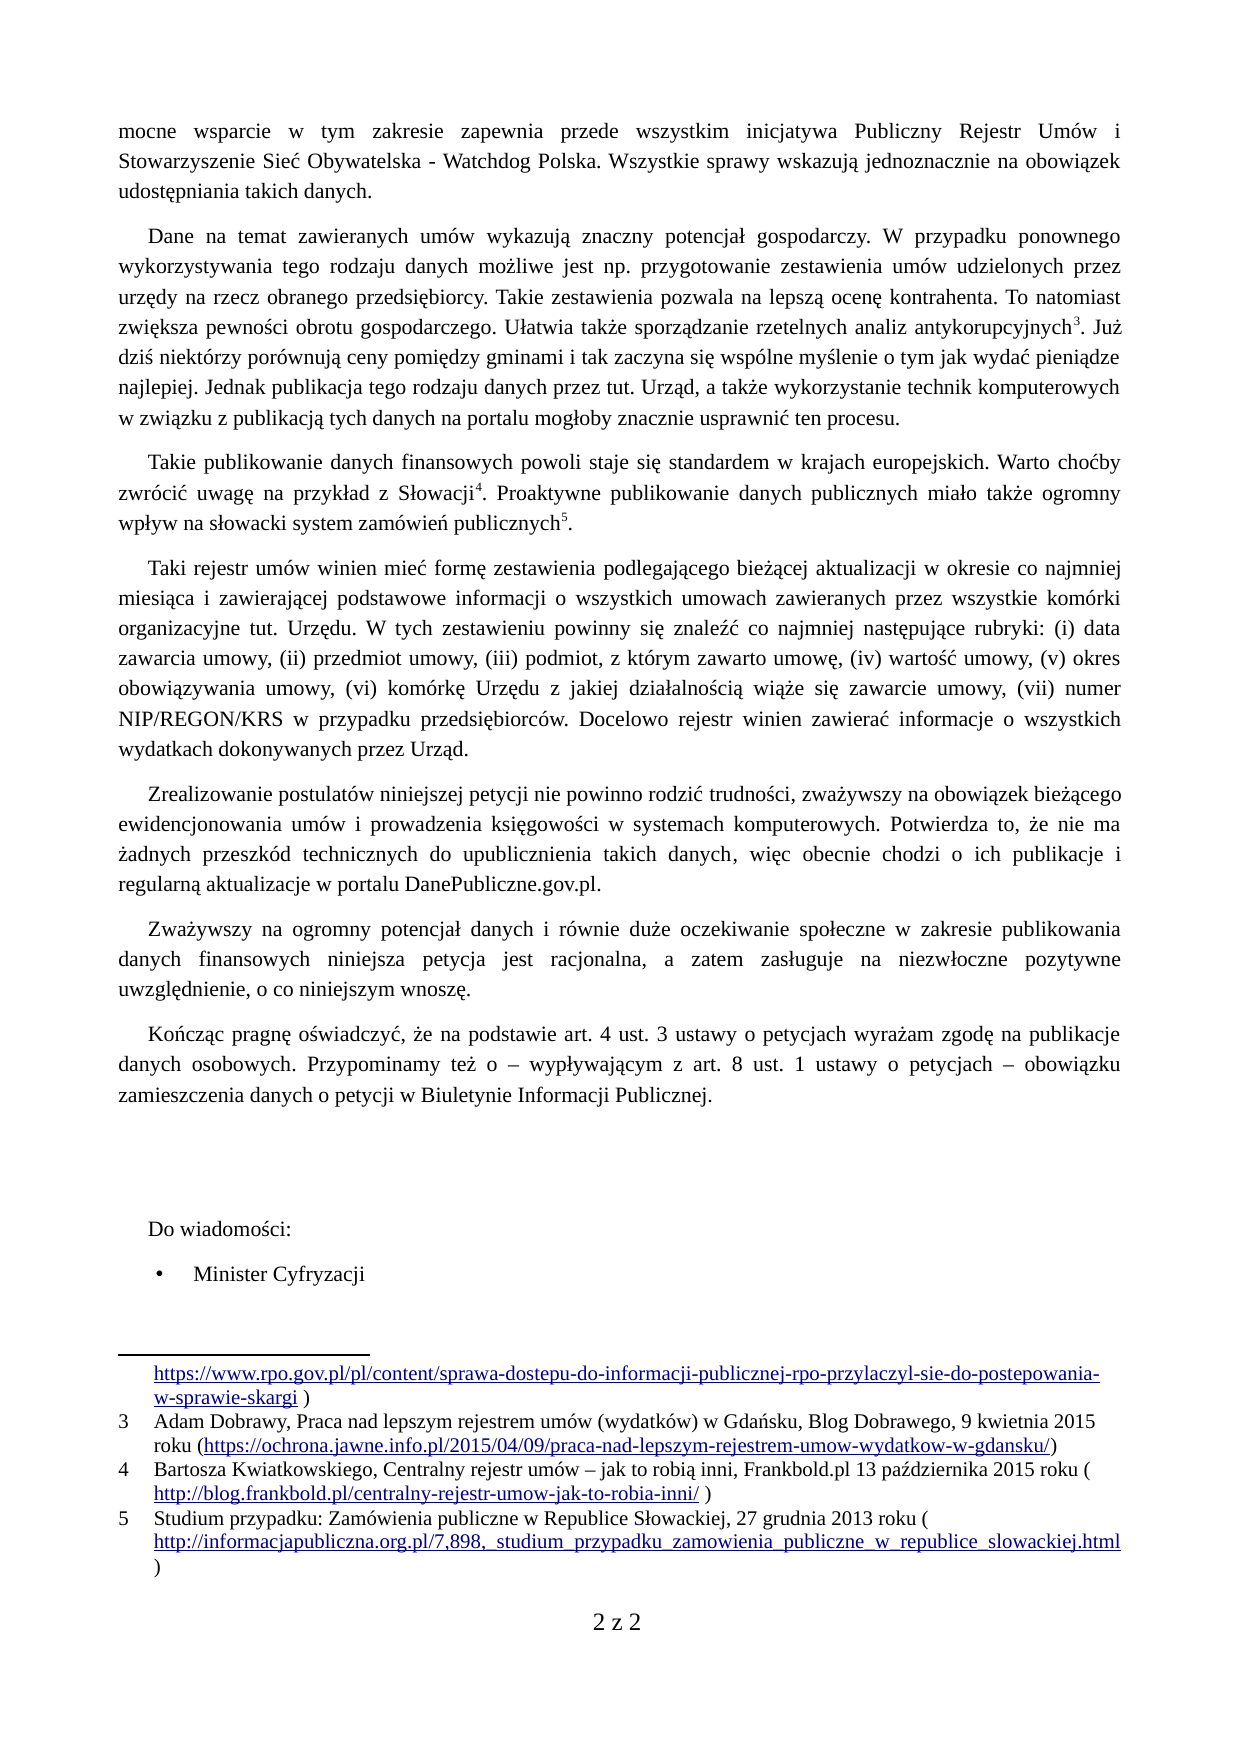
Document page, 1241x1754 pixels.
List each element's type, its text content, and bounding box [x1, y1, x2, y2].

text Kończąc pragnę oświadczyć, że na podstawie art. 4 ust. 3 ustawy o petycjach wyrażam zgodę na publikacje danych osobowych. Przypominamy też o – wypływającym z art. 8 ust. 1 ustawy o petycjach – obowiązku zamieszczenia danych o petycji w Biuletynie Informacji Publicznej. [118, 1021, 1122, 1107]
text Takie publikowanie danych finansowych powoli staje się standardem w krajach europejskich. Warto choćby zwrócić uwagę na przykład z Słowacji. Proaktywne publikowanie danych publicznych miało także ogromny wpływ na słowacki system zamówień publicznych. [118, 449, 1122, 535]
text https://www.rpo.gov.pl/pl/content/sprawa-dostepu-do-informacji-publicznej-rpo-przylaczyl-sie-do-postepowania-w-sprawie-skargi ) [118, 1361, 1122, 1409]
text Studium przypadku: Zamówienia publiczne w Republice Słowackiej, 27 grudnia 2013 roku ( http://informacjapubliczna.org.pl/7,898,_studium_przypadku_zamowienia_publiczne_w_republice_slowackiej.html) [118, 1505, 1122, 1578]
text Adam Dobrawy, Praca nad lepszym rejestrem umów (wydatków) w Gdańsku, Blog Dobrawego, 9 kwietnia 2015 roku (https://ochrona.jawne.info.pl/2015/04/09/praca-nad-lepszym-rejestrem-umow-wydatkow-w-gdansku/) [118, 1409, 1122, 1457]
text Zważywszy na ogromny potencjał danych i równie duże oczekiwanie społeczne w zakresie publikowania danych finansowych niniejsza petycja jest racjonalna, a zatem zasługuje na niezwłoczne pozytywne uwzględnienie, o co niniejszym wnoszę. [118, 916, 1122, 1002]
text Taki rejestr umów winien mieć formę zestawienia podlegającego bieżącej aktualizacji w okresie co najmniej miesiąca i zawierającej podstawowe informacji o wszystkich umowach zawieranych przez wszystkie komórki organizacyjne tut. Urzędu. W tych zestawieniu powinny się znaleźć co najmniej następujące rubryki: (i) data zawarcia umowy, (ii) przedmiot umowy, (iii) podmiot, z którym zawarto umowę, (iv) wartość umowy, (v) okres obowiązywania umowy, (vi) komórkę Urzędu z jakiej działalnością wiąże się zawarcie umowy, (vii) numer NIP/REGON/KRS w przypadku przedsiębiorców. Docelowo rejestr winien zawierać informacje o wszystkich wydatkach dokonywanych przez Urząd. [118, 554, 1122, 761]
text Występuje znaczne oczekiwanie społeczne w zakresie publikowania takich danych finansowych jak rejestry umów. W ostatnich dwóch latach dziesiątki spraw sądowych o rejestrach zawieranych umów zostało rozstrzygniętych korzystnie dla wnioskodawców. Niektóre z wsparciem Rzecznika Praw Obywatelskich. Jednak mocne wsparcie w tym zakresie zapewnia przede wszystkim inicjatywa Publiczny Rejestr Umów i Stowarzyszenie Sieć Obywatelska - Watchdog Polska. Wszystkie sprawy wskazują jednoznacznie na obowiązek udostępniania takich danych. [118, 118, 1122, 204]
text Dane na temat zawieranych umów wykazują znaczny potencjał gospodarczy. W przypadku ponownego wykorzystywania tego rodzaju danych możliwe jest np. przygotowanie zestawienia umów udzielonych przez urzędy na rzecz obranego przedsiębiorcy. Takie zestawienia pozwala na lepszą ocenę kontrahenta. To natomiast zwiększa pewności obrotu gospodarczego. Ułatwia także sporządzanie rzetelnych analiz antykorupcyjnych. Już dziś niektórzy porównują ceny pomiędzy gminami i tak zaczyna się wspólne myślenie o tym jak wydać pieniądze najlepiej. Jednak publikacja tego rodzaju danych przez tut. Urząd, a także wykorzystanie technik komputerowych w związku z publikacją tych danych na portalu mogłoby znacznie usprawnić ten procesu. [118, 223, 1122, 430]
list Minister Cyfryzacji [156, 1261, 1122, 1286]
text Do wiadomości: [118, 1216, 1122, 1241]
text Bartosza Kwiatkowskiego, Centralny rejestr umów – jak to robią inni, Frankbold.pl 13 października 2015 roku ( http://blog.frankbold.pl/centralny-rejestr-umow-jak-to-robia-inni/ ) [118, 1457, 1122, 1505]
text Zrealizowanie postulatów niniejszej petycji nie powinno rodzić trudności, zważywszy na obowiązek bieżącego ewidencjonowania umów i prowadzenia księgowości w systemach komputerowych. Potwierdza to, że nie ma żadnych przeszkód technicznych do upublicznienia takich danych, więc obecnie chodzi o ich publikacje i regularną aktualizacje w portalu DanePubliczne.gov.pl. [118, 781, 1122, 896]
